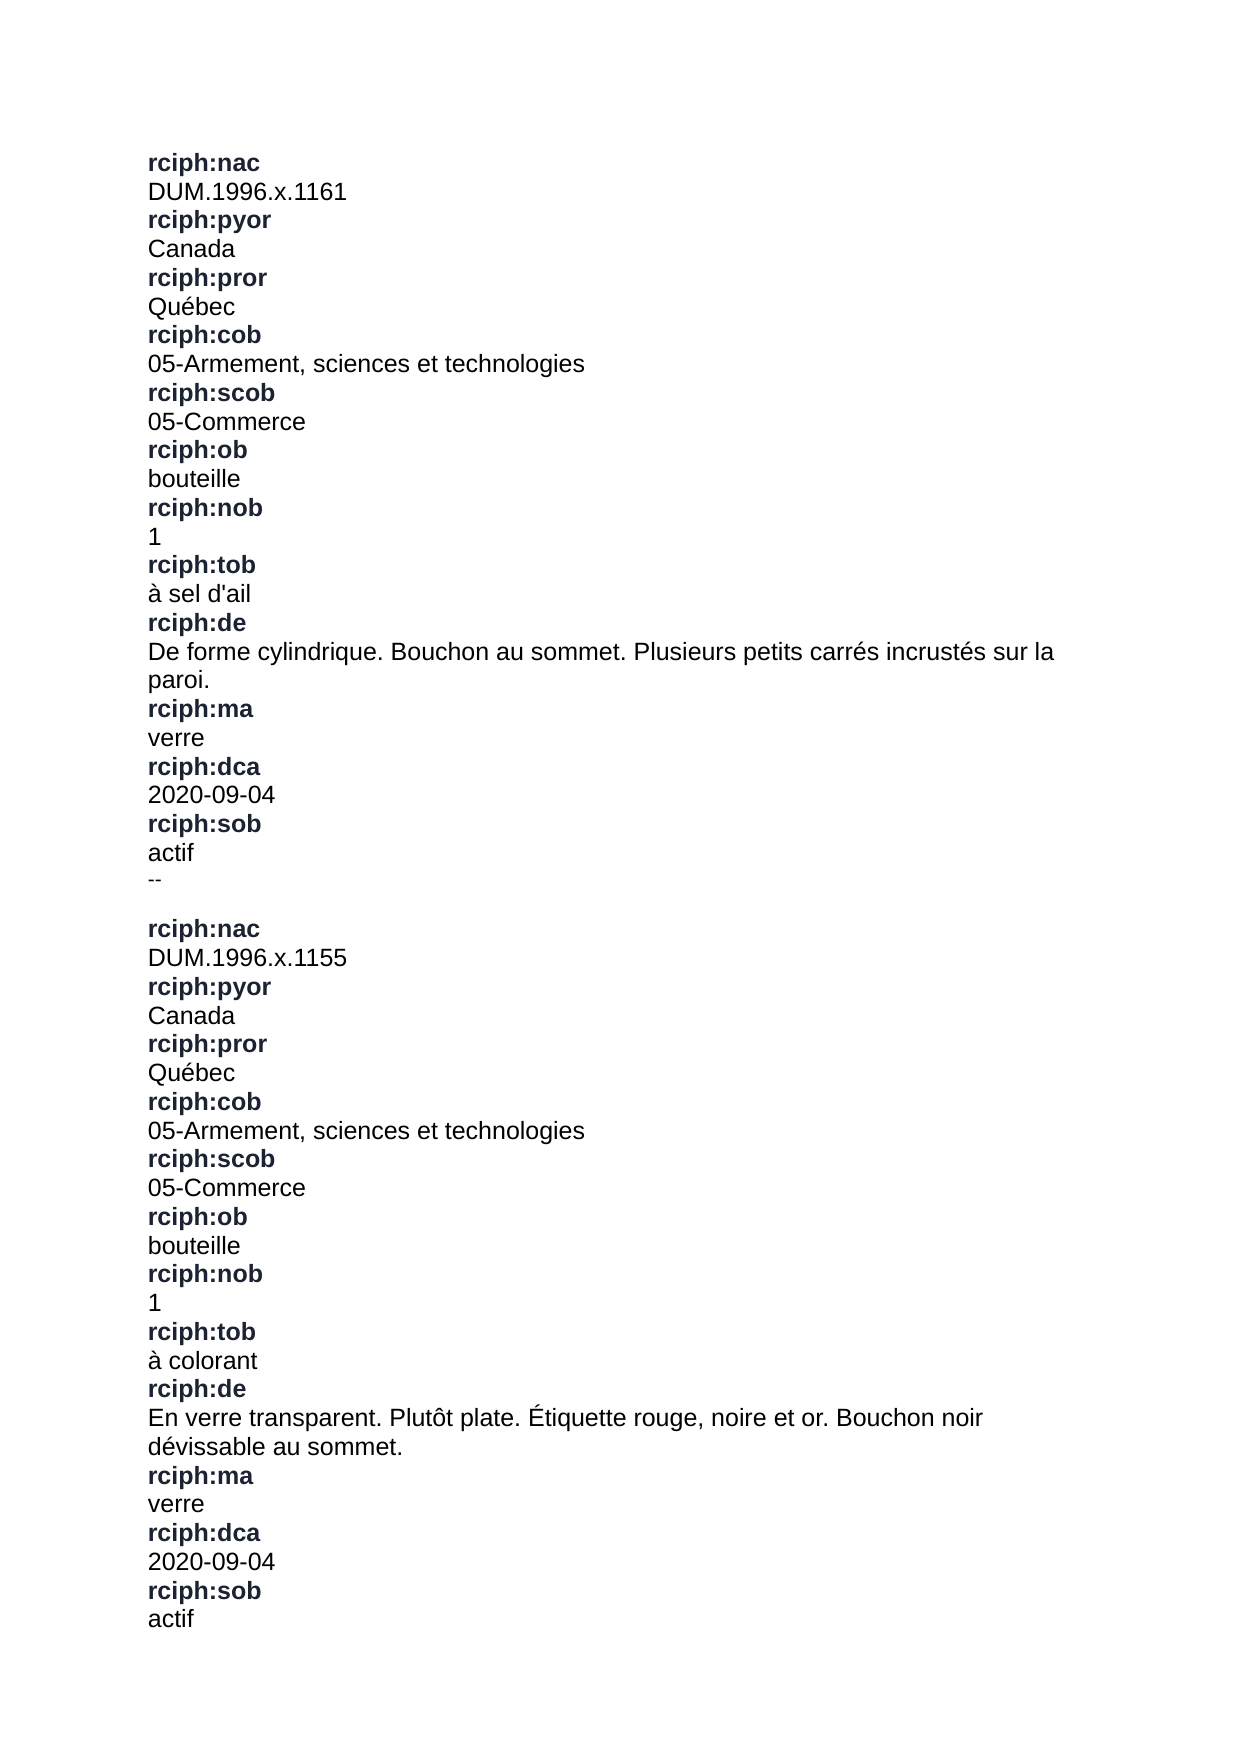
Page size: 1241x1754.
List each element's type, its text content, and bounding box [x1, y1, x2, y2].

text 05-Commerce [148, 406, 1092, 435]
text Canada [148, 234, 1092, 263]
text verre [148, 723, 1092, 751]
text rciph:pror [148, 263, 1092, 291]
text rciph:nob [148, 493, 1092, 521]
text 05-Armement, sciences et technologies [148, 1116, 1092, 1144]
text rciph:dca [148, 751, 1092, 780]
text 05-Armement, sciences et technologies [148, 349, 1092, 378]
text -- [148, 866, 1092, 890]
text actif [148, 838, 1092, 866]
text En verre transparent. Plutôt plate. Étiquette rouge, noire et or. Bouchon noir dévissable au sommet. [148, 1403, 1092, 1461]
text bouteille [148, 1231, 1092, 1259]
text De forme cylindrique. Bouchon au sommet. Plusieurs petits carrés incrustés sur la paroi. [148, 636, 1092, 694]
text DUM.1996.x.1155 [148, 943, 1092, 972]
text rciph:scob [148, 1144, 1092, 1173]
text à colorant [148, 1346, 1092, 1374]
text rciph:nac [148, 148, 1092, 176]
text rciph:nac [148, 914, 1092, 943]
text rciph:ma [148, 1461, 1092, 1489]
text rciph:pyor [148, 972, 1092, 1001]
text rciph:scob [148, 378, 1092, 406]
text rciph:sob [148, 1576, 1092, 1604]
text rciph:tob [148, 1317, 1092, 1346]
text à sel d'ail [148, 579, 1092, 608]
text 2020-09-04 [148, 780, 1092, 809]
text rciph:ob [148, 435, 1092, 464]
text actif [148, 1604, 1092, 1633]
text rciph:ob [148, 1202, 1092, 1231]
text rciph:de [148, 1374, 1092, 1403]
text 1 [148, 1288, 1092, 1317]
text 2020-09-04 [148, 1547, 1092, 1576]
text rciph:cob [148, 1087, 1092, 1116]
text rciph:de [148, 608, 1092, 636]
text verre [148, 1489, 1092, 1518]
text rciph:pror [148, 1029, 1092, 1058]
text rciph:dca [148, 1518, 1092, 1547]
text rciph:sob [148, 809, 1092, 838]
text rciph:nob [148, 1259, 1092, 1288]
text rciph:cob [148, 320, 1092, 349]
text DUM.1996.x.1161 [148, 176, 1092, 205]
text 1 [148, 521, 1092, 550]
text rciph:ma [148, 694, 1092, 723]
text rciph:pyor [148, 205, 1092, 234]
text Québec [148, 291, 1092, 320]
text bouteille [148, 464, 1092, 493]
text Québec [148, 1058, 1092, 1087]
text rciph:tob [148, 550, 1092, 579]
text 05-Commerce [148, 1173, 1092, 1202]
text Canada [148, 1001, 1092, 1029]
